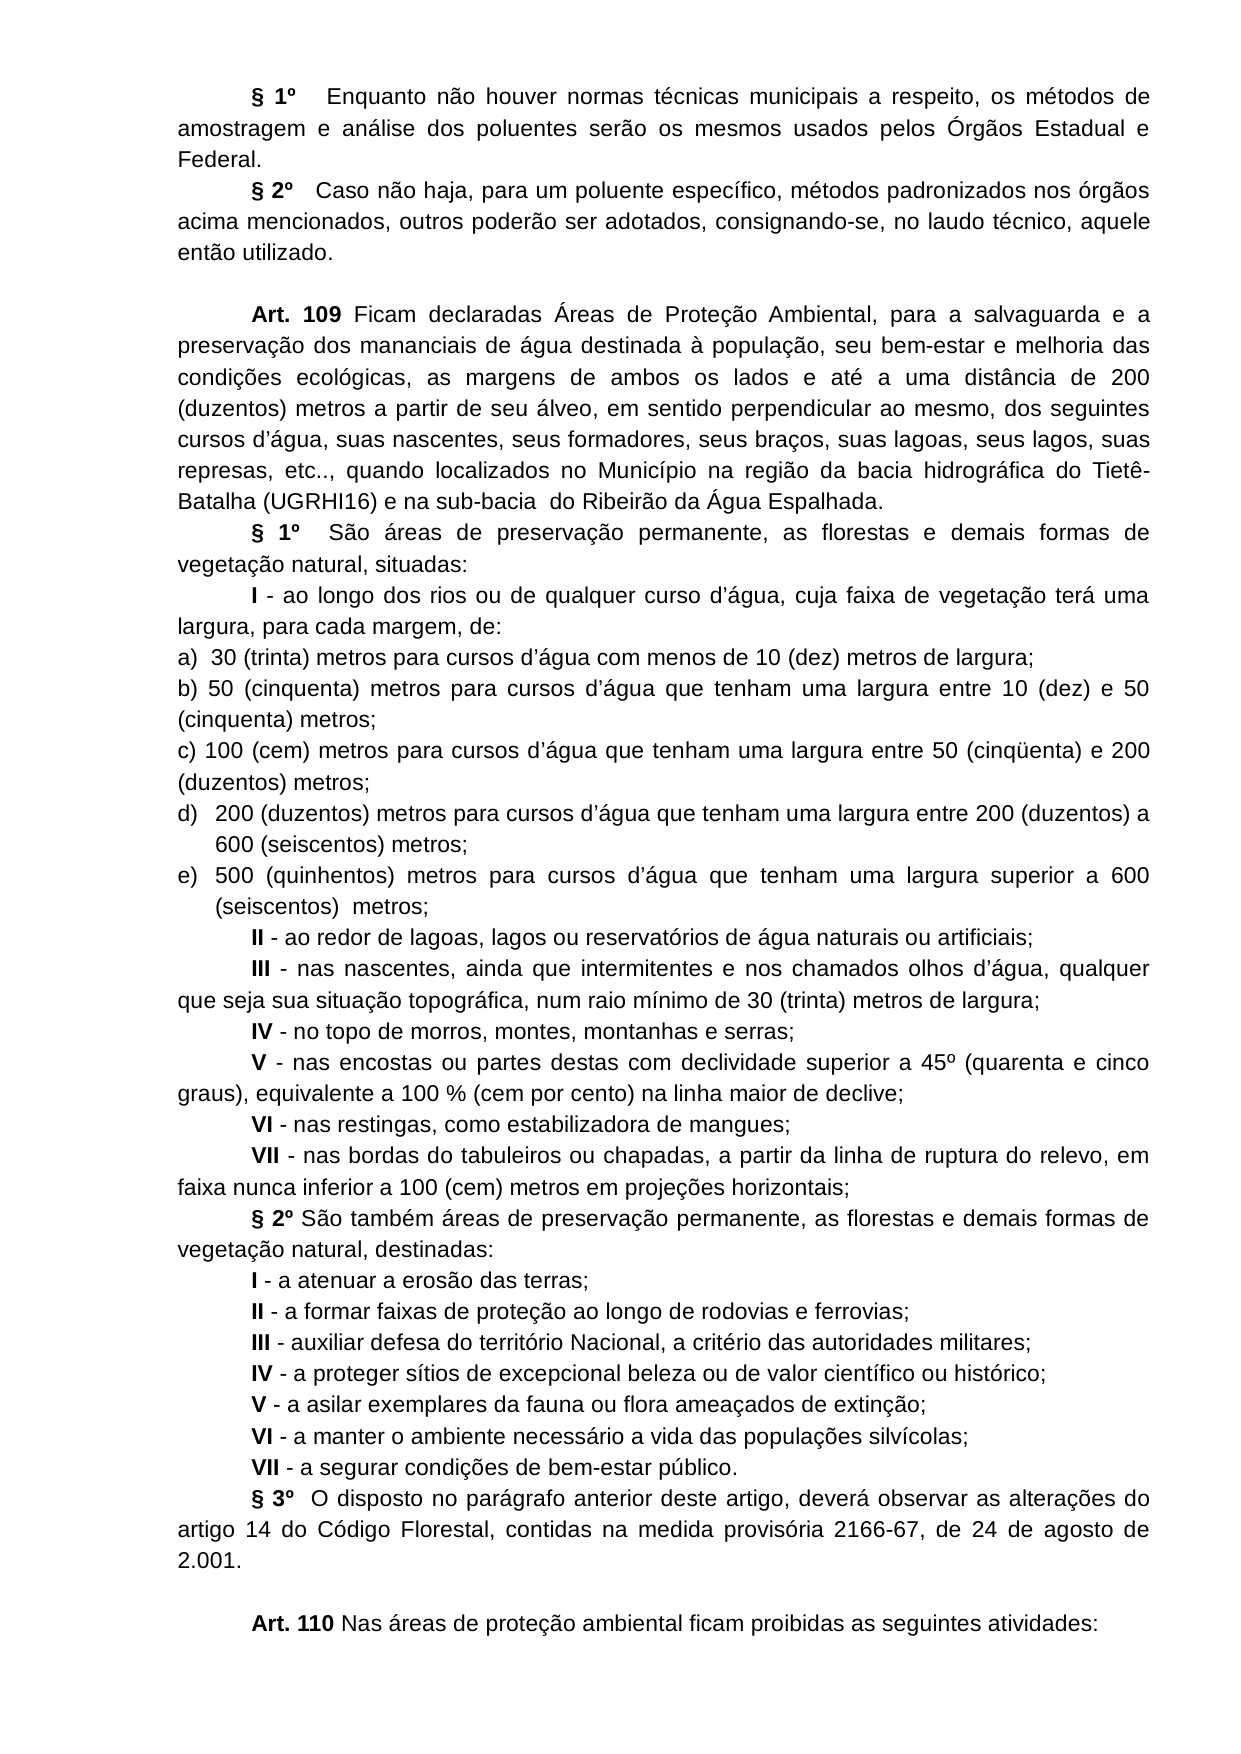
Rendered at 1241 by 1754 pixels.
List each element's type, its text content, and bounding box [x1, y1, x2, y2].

text V - a asilar exemplares da fauna ou flora ameaçados de extinção; [177, 1391, 1152, 1418]
text Art. 110 Nas áreas de proteção ambiental ficam proibidas as seguintes atividades: [177, 1609, 1152, 1636]
text I - ao longo dos rios ou de qualquer curso d’água, cuja faixa de vegetação terá uma largura, para cada margem, de: [177, 581, 1152, 639]
list 500 (quinhentos) metros para cursos d’água que tenham uma largura superior a 600 (seiscentos) metros; [177, 861, 1152, 919]
text VI - nas restingas, como estabilizadora de mangues; [177, 1111, 1152, 1138]
text § 3º O disposto no parágrafo anterior deste artigo, deverá observar as alterações do artigo 14 do Código Florestal, contidas na medida provisória 2166-67, de 24 de agosto de 2.001. [177, 1484, 1152, 1574]
text I - a atenuar a erosão das terras; [177, 1266, 1152, 1293]
text II - ao redor de lagoas, lagos ou reservatórios de água naturais ou artificiais; [177, 924, 1152, 951]
text a) 30 (trinta) metros para cursos d’água com menos de 10 (dez) metros de largura; [177, 643, 1152, 670]
text IV - no topo de morros, montes, montanhas e serras; [177, 1017, 1152, 1044]
text VI - a manter o ambiente necessário a vida das populações silvícolas; [177, 1422, 1152, 1449]
text § 1º Enquanto não houver normas técnicas municipais a respeito, os métodos de amostragem e análise dos poluentes serão os mesmos usados pelos Órgãos Estadual e Federal. [177, 83, 1152, 172]
text § 2º Caso não haja, para um poluente específico, métodos padronizados nos órgãos acima mencionados, outros poderão ser adotados, consignando-se, no laudo técnico, aquele então utilizado. [177, 176, 1152, 266]
text VII - nas bordas do tabuleiros ou chapadas, a partir da linha de ruptura do relevo, em faixa nunca inferior a 100 (cem) metros em projeções horizontais; [177, 1142, 1152, 1200]
text V - nas encostas ou partes destas com declividade superior a 45º (quarenta e cinco graus), equivalente a 100 % (cem por cento) na linha maior de declive; [177, 1048, 1152, 1106]
text II - a formar faixas de proteção ao longo de rodovias e ferrovias; [177, 1297, 1152, 1324]
text III - auxiliar defesa do território Nacional, a critério das autoridades militares; [177, 1328, 1152, 1356]
list 200 (duzentos) metros para cursos d’água que tenham uma largura entre 200 (duzentos) a 600 (seiscentos) metros; [177, 799, 1152, 857]
text § 2º São também áreas de preservação permanente, as florestas e demais formas de vegetação natural, destinadas: [177, 1204, 1152, 1262]
text VII - a segurar condições de bem-estar público. [177, 1453, 1152, 1480]
text III - nas nascentes, ainda que intermitentes e nos chamados olhos d’água, qualquer que seja sua situação topográfica, num raio mínimo de 30 (trinta) metros de largura; [177, 955, 1152, 1013]
text § 1º São áreas de preservação permanente, as florestas e demais formas de vegetação natural, situadas: [177, 519, 1152, 577]
text c) 100 (cem) metros para cursos d’água que tenham uma largura entre 50 (cinqüenta) e 200 (duzentos) metros; [177, 737, 1152, 795]
text IV - a proteger sítios de excepcional beleza ou de valor científico ou histórico; [177, 1360, 1152, 1387]
text b) 50 (cinquenta) metros para cursos d’água que tenham uma largura entre 10 (dez) e 50 (cinquenta) metros; [177, 674, 1152, 733]
text Art. 109 Ficam declaradas Áreas de Proteção Ambiental, para a salvaguarda e a preservação dos mananciais de água destinada à população, seu bem-estar e melhoria das condições ecológicas, as margens de ambos os lados e até a uma distância de 200 (duzentos) metros a partir de seu álveo, em sentido perpendicular ao mesmo, dos seguintes cursos d’água, suas nascentes, seus formadores, seus braços, suas lagoas, seus lagos, suas represas, etc.., quando localizados no Município na região da bacia hidrográfica do Tietê-Batalha (UGRHI16) e na sub-bacia do Ribeirão da Água Espalhada. [177, 301, 1152, 515]
